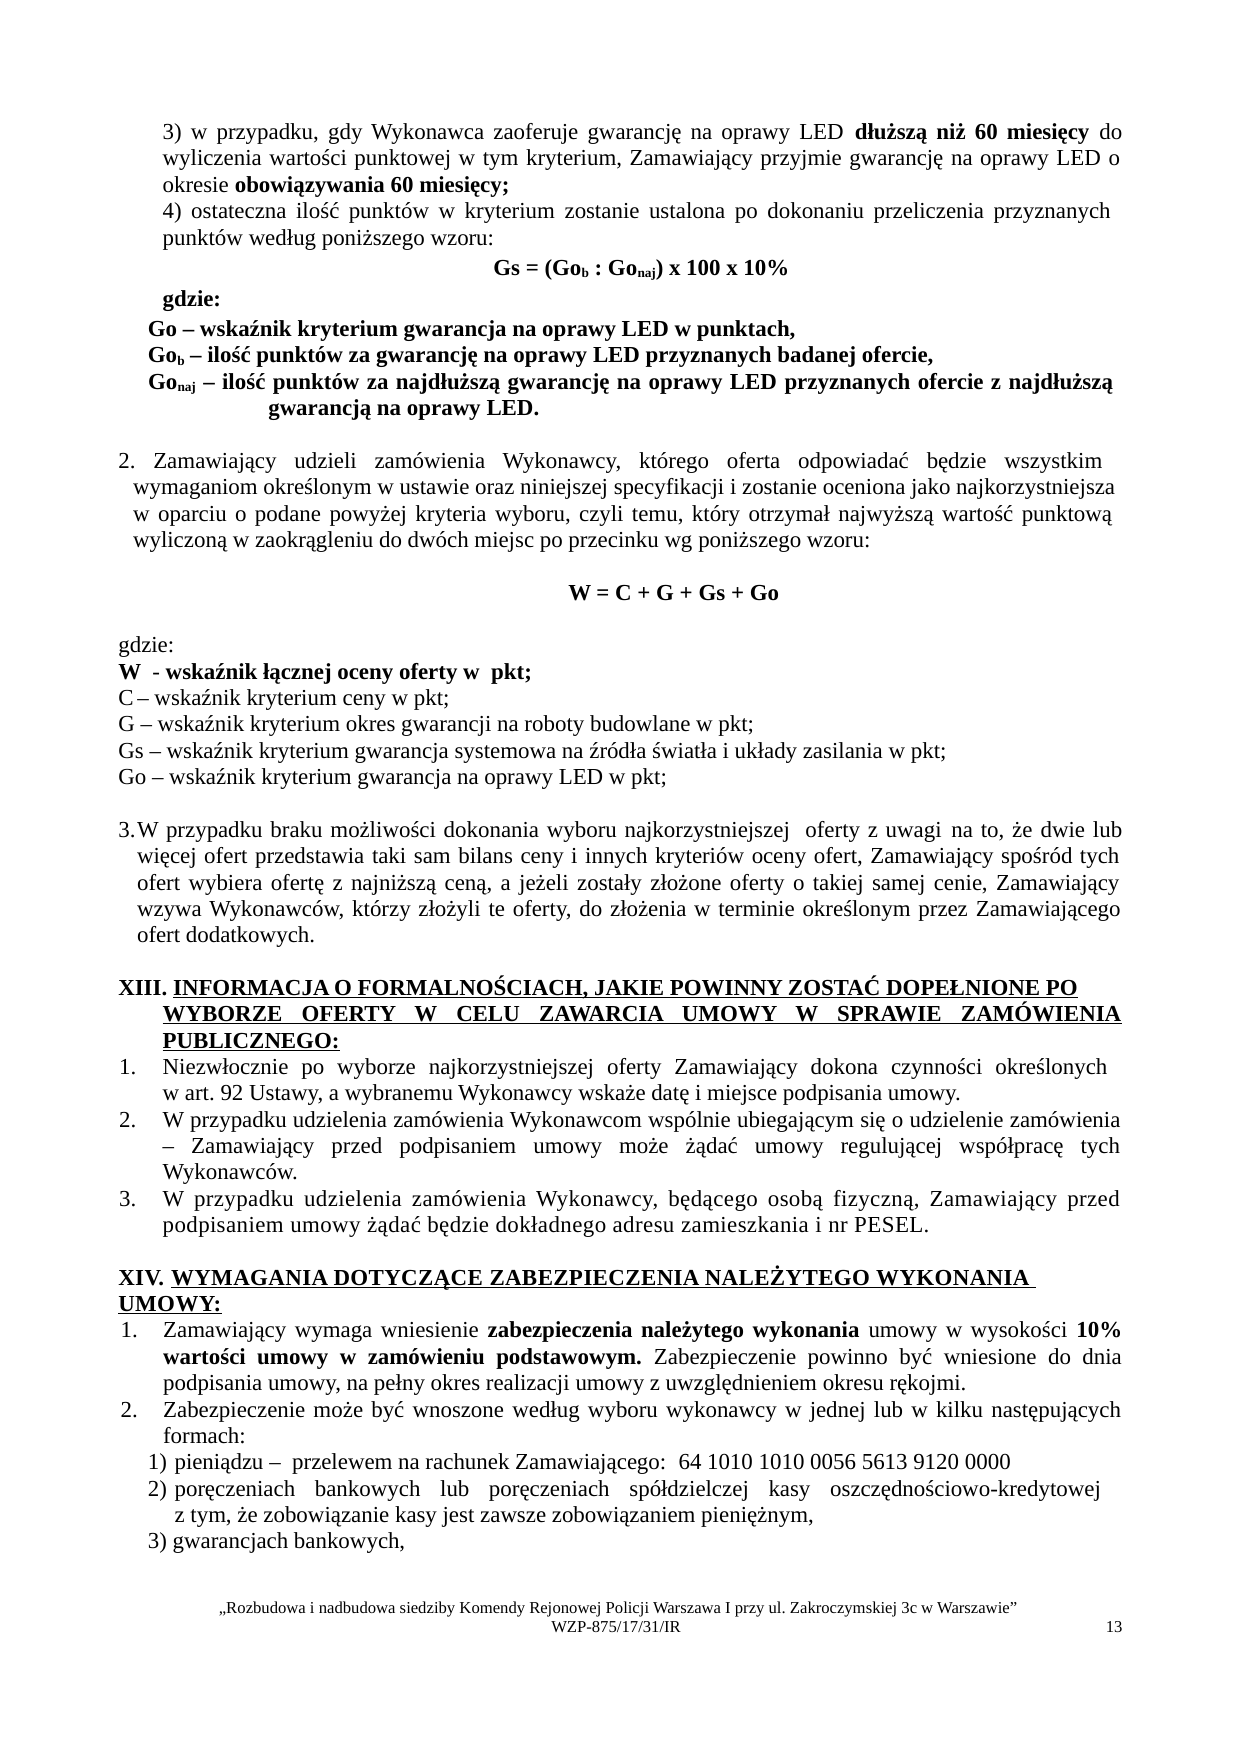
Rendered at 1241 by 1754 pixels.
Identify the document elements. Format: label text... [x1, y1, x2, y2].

text 1. Niezwłocznie po wyborze najkorzystniejszej oferty Zamawiający dokona czynności określonych w art. 92 Ustawy, a wybranemu Wykonawcy wskaże datę i miejsce podpisania umowy. [119, 1053, 1122, 1106]
text 2. Zamawiający udzieli zamówienia Wykonawcy, którego oferta odpowiadać będzie wszystkim wymaganiom określonym w ustawie oraz niniejszej specyfikacji i zostanie oceniona jako najkorzystniejsza w oparciu o podane powyżej kryteria wyboru, czyli temu, który otrzymał najwyższą wartość punktową wyliczoną w zaokrągleniu do dwóch miejsc po przecinku wg poniższego wzoru: [118, 447, 1122, 552]
text 1. Zamawiający wymaga wniesienie zabezpieczenia należytego wykonania umowy w wysokości 10% wartości umowy w zamówieniu podstawowym. Zabezpieczenie powinno być wniesione do dnia podpisania umowy, na pełny okres realizacji umowy z uwzględnieniem okresu rękojmi. [120, 1317, 1122, 1396]
text 3) gwarancjach bankowych, [148, 1527, 1122, 1554]
text 2) poręczeniach bankowych lub poręczeniach spółdzielczej kasy oszczędnościowo-kredytowej z tym, że zobowiązanie kasy jest zawsze zobowiązaniem pieniężnym, [148, 1475, 1122, 1527]
text WYBORZE OFERTY W CELU ZAWARCIA UMOWY W SPRAWIE ZAMÓWIENIA [162, 1000, 1122, 1023]
text XIII. INFORMACJA O FORMALNOŚCIACH, JAKIE POWINNY ZOSTAĆ DOPEŁNIONE PO [118, 974, 1122, 1000]
text Gonaj – ilość punktów za najdłuższą gwarancję na oprawy LED przyznanych ofercie z najdłuższą gwarancją na oprawy LED. [118, 368, 1122, 421]
text Gs – wskaźnik kryterium gwarancja systemowa na źródła światła i układy zasilania w pkt; [118, 737, 1122, 763]
text W - wskaźnik łącznej oceny oferty w pkt; [118, 658, 1122, 684]
text G – wskaźnik kryterium okres gwarancji na roboty budowlane w pkt; [118, 710, 1122, 737]
text gdzie: [118, 284, 1122, 311]
text 2. W przypadku udzielenia zamówienia Wykonawcom wspólnie ubiegającym się o udzielenie zamówienia – Zamawiający przed podpisaniem umowy może żądać umowy regulującej współpracę tych Wykonawców. [119, 1106, 1122, 1185]
text gdzie: [118, 631, 1122, 658]
text 2. Zabezpieczenie może być wnoszone według wyboru wykonawcy w jednej lub w kilku następujących formach: [120, 1396, 1122, 1448]
text 3) w przypadku, gdy Wykonawca zaoferuje gwarancję na oprawy LED dłuższą niż 60 miesięcy do wyliczenia wartości punktowej w tym kryterium, Zamawiający przyjmie gwarancję na oprawy LED o okresie obowiązywania 60 miesięcy; [162, 118, 1122, 197]
text XIV. WYMAGANIA DOTYCZĄCE ZABEZPIECZENIA NALEŻYTEGO WYKONANIA UMOWY: [118, 1264, 1122, 1317]
text Go – wskaźnik kryterium gwarancja na oprawy LED w pkt; [118, 763, 1122, 789]
text C – wskaźnik kryterium ceny w pkt; [118, 684, 1122, 710]
text Gs = (Gob : Gonaj) x 100 x 10% [118, 254, 1122, 280]
text 4) ostateczna ilość punktów w kryterium zostanie ustalona po dokonaniu przeliczenia przyznanych punktów według poniższego wzoru: [118, 197, 1122, 250]
text W = C + G + Gs + Go [118, 579, 1122, 605]
text 3. W przypadku udzielenia zamówienia Wykonawcy, będącego osobą fizyczną, Zamawiający przed podpisaniem umowy żądać będzie dokładnego adresu zamieszkania i nr PESEL. [119, 1185, 1122, 1237]
text Gob – ilość punktów za gwarancję na oprawy LED przyznanych badanej ofercie, [148, 341, 1122, 368]
text 1) pieniądzu – przelewem na rachunek Zamawiającego: 64 1010 1010 0056 5613 9120 0000 [148, 1448, 1122, 1475]
text 3. W przypadku braku możliwości dokonania wyboru najkorzystniejszej oferty z uwagi na to, że dwie lub więcej ofert przedstawia taki sam bilans ceny i innych kryteriów oceny ofert, Zamawiający spośród tych ofert wybiera ofertę z najniższą ceną, a jeżeli zostały złożone oferty o takiej samej cenie, Zamawiający wzywa Wykonawców, którzy złożyli te oferty, do złożenia w terminie określonym przez Zamawiającego ofert dodatkowych. [118, 816, 1122, 948]
text PUBLICZNEGO: [162, 1024, 1122, 1053]
text Go – wskaźnik kryterium gwarancja na oprawy LED w punktach, [148, 315, 1122, 341]
